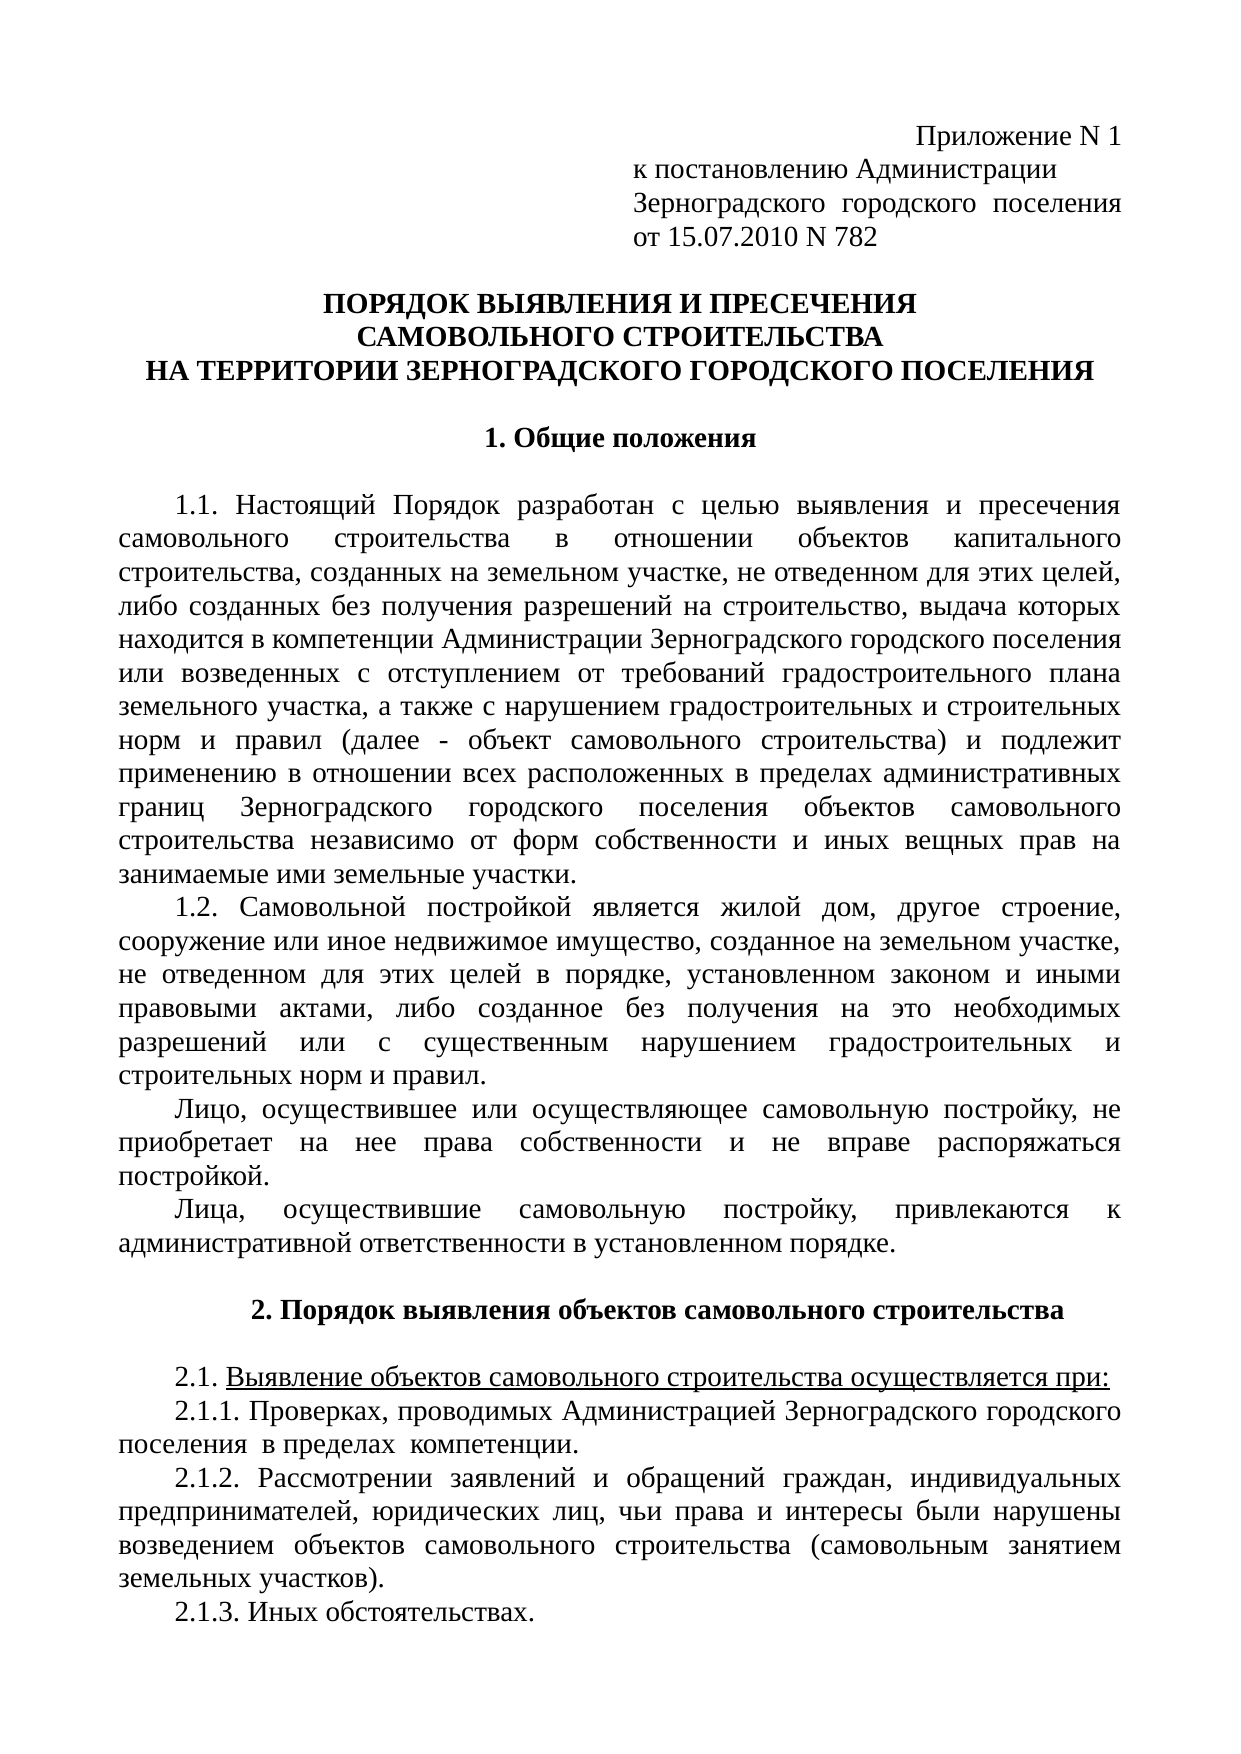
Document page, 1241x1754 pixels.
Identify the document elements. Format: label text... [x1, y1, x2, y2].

text Лицо, осуществившее или осуществляющее самовольную постройку, не приобретает на нее права собственности и не вправе распоряжаться постройкой. [118, 1091, 1122, 1191]
text Приложение N 1 [118, 118, 1122, 152]
text 2.1. Выявление объектов самовольного строительства осуществляется при: [118, 1359, 1122, 1393]
text 1.1. Настоящий Порядок разработан с целью выявления и пресечения самовольного строительства в отношении объектов капитального строительства, созданных на земельном участке, не отведенном для этих целей, либо созданных без получения разрешений на строительство, выдача которых находится в компетенции Администрации Зерноградского городского поселения или возведенных с отступлением от требований градостроительного плана земельного участка, а также с нарушением градостроительных и строительных норм и правил (далее - объект самовольного строительства) и подлежит применению в отношении всех расположенных в пределах административных границ Зерноградского городского поселения объектов самовольного строительства независимо от форм собственности и иных вещных прав на занимаемые ими земельные участки. [118, 487, 1122, 889]
title НА ТЕРРИТОРИИ ЗЕРНОГРАДСКОГО ГОРОДСКОГО ПОСЕЛЕНИЯ [118, 353, 1122, 386]
text 2.1.3. Иных обстоятельствах. [118, 1594, 1122, 1627]
text 1. Общие положения [118, 420, 1122, 453]
text 2. Порядок выявления объектов самовольного строительства [118, 1292, 1122, 1326]
title ПОРЯДОК ВЫЯВЛЕНИЯ И ПРЕСЕЧЕНИЯ [118, 286, 1122, 319]
title САМОВОЛЬНОГО СТРОИТЕЛЬСТВА [118, 319, 1122, 353]
text 2.1.2. Рассмотрении заявлений и обращений граждан, индивидуальных предпринимателей, юридических лиц, чьи права и интересы были нарушены возведением объектов самовольного строительства (самовольным занятием земельных участков). [118, 1460, 1122, 1594]
text к постановлению Администрации Зерноградского городского поселения от 15.07.2010 N 782 [118, 152, 1122, 252]
text Лица, осуществившие самовольную постройку, привлекаются к административной ответственности в установленном порядке. [118, 1191, 1122, 1258]
text 2.1.1. Проверках, проводимых Администрацией Зерноградского городского поселения в пределах компетенции. [118, 1393, 1122, 1460]
text 1.2. Самовольной постройкой является жилой дом, другое строение, сооружение или иное недвижимое имущество, созданное на земельном участке, не отведенном для этих целей в порядке, установленном законом и иными правовыми актами, либо созданное без получения на это необходимых разрешений или с существенным нарушением градостроительных и строительных норм и правил. [118, 889, 1122, 1091]
